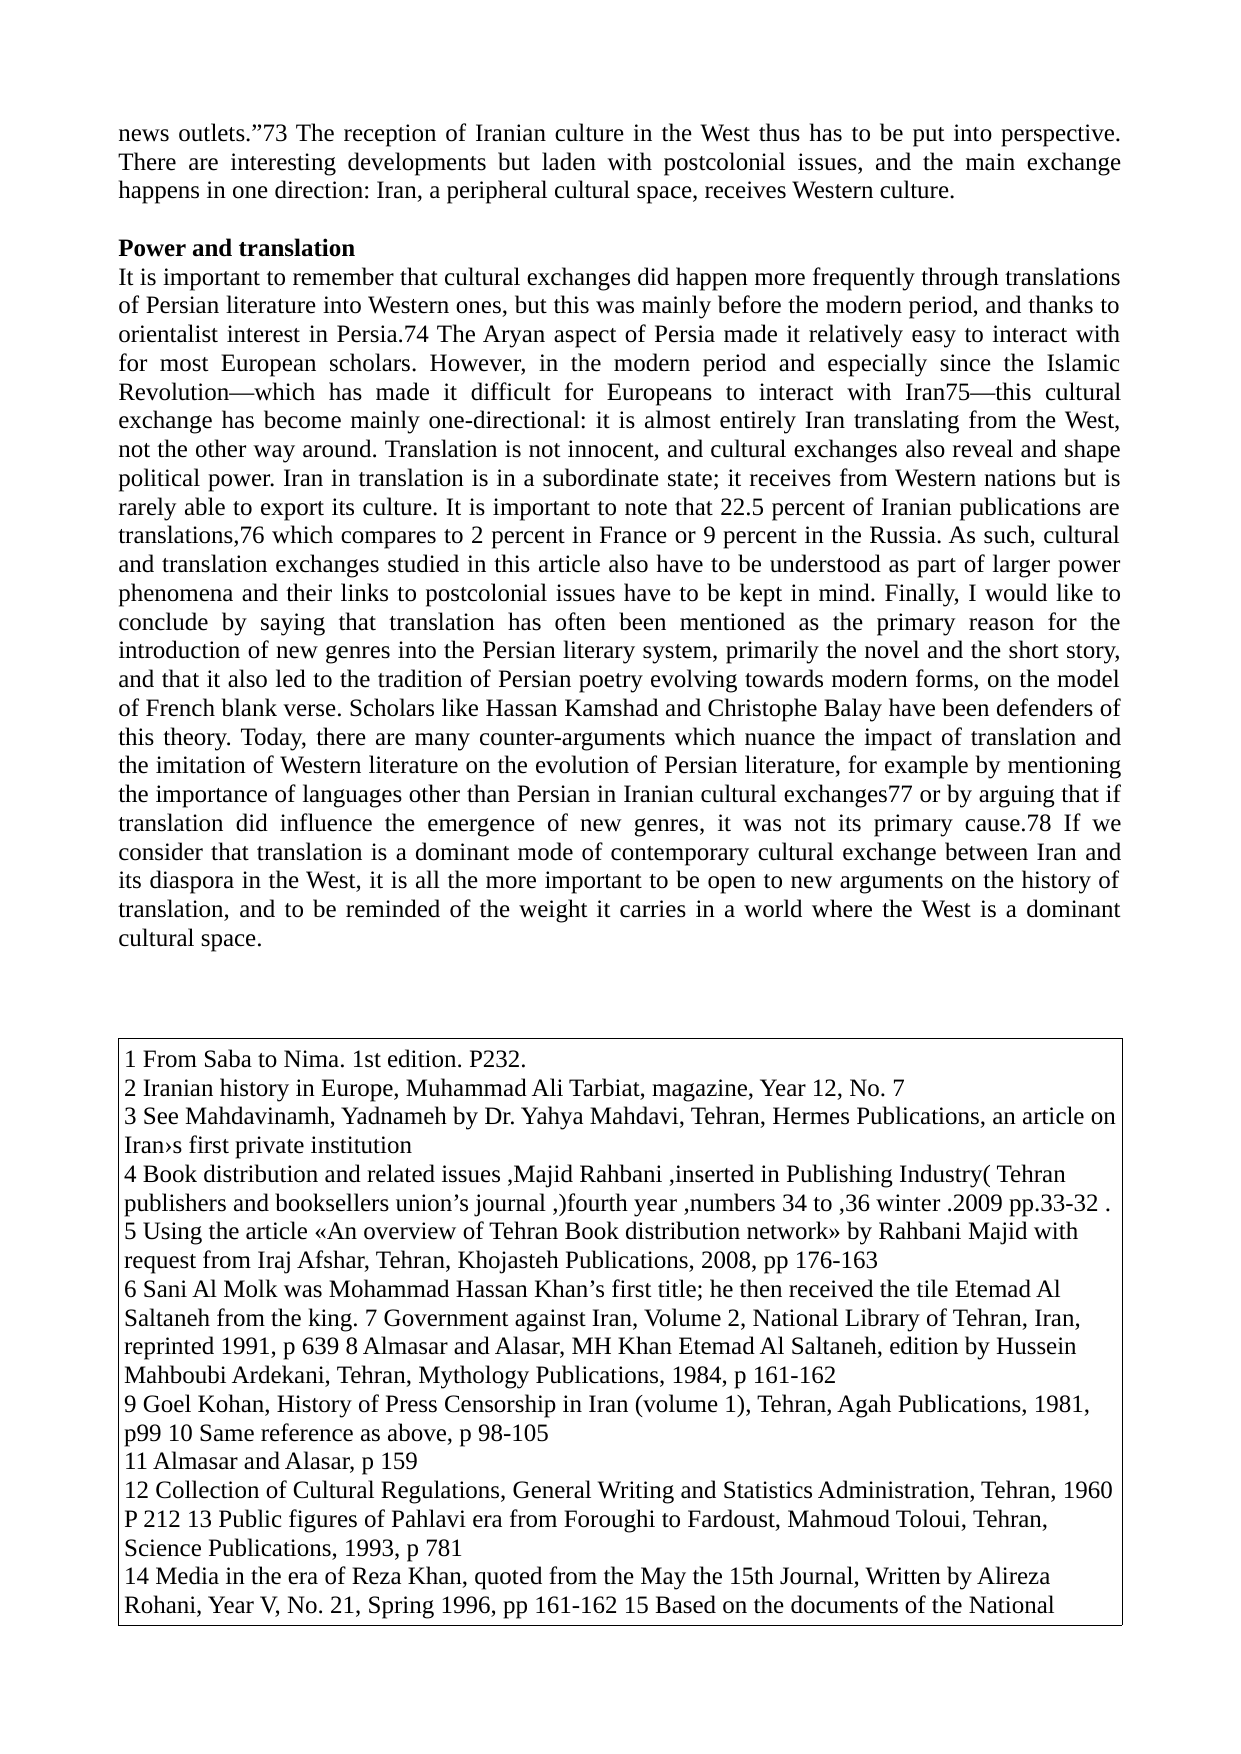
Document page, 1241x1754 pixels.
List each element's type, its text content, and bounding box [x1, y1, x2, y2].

table_header 1 From Saba to Nima. 1st edition. P232. 2 Iranian history in Europe, Muhammad Ali Tarbiat, magazine, Year 12, No. 7 3 See Mahdavinamh, Yadnameh by Dr. Yahya Mahdavi, Tehran, Hermes Publications, an article on Iran›s first private institution 4 Book distribution and related issues ,Majid Rahbani ,inserted in Publishing Industry( Tehran publishers and booksellers union’s journal ,)fourth year ,numbers 34 to ,36 winter .2009 pp.33-32 . 5 Using the article «An overview of Tehran Book distribution network» by Rahbani Majid with request from Iraj Afshar, Tehran, Khojasteh Publications, 2008, pp 176-163 6 Sani Al Molk was Mohammad Hassan Khan’s first title; he then received the tile Etemad Al Saltaneh from the king. 7 Government against Iran, Volume 2, National Library of Tehran, Iran, reprinted 1991, p 639 8 Almasar and Alasar, MH Khan Etemad Al Saltaneh, edition by Hussein Mahboubi Ardekani, Tehran, Mythology Publications, 1984, p 161-162 9 Goel Kohan, History of Press Censorship in Iran (volume 1), Tehran, Agah Publications, 1981, p99 10 Same reference as above, p 98-105 11 Almasar and Alasar, p 159 12 Collection of Cultural Regulations, General Writing and Statistics Administration, Tehran, 1960 P 212 13 Public figures of Pahlavi era from Foroughi to Fardoust, Mahmoud Toloui, Tehran, Science Publications, 1993, p 781 14 Media in the era of Reza Khan, quoted from the May the 15th Journal, Written by Alireza Rohani, Year V, No. 21, Spring 1996, pp 161-162 15 Based on the documents of the National [119, 1039, 1122, 1625]
text news outlets.”73 The reception of Iranian culture in the West thus has to be put into perspective. There are interesting developments but laden with postcolonial issues, and the main exchange happens in one direction: Iran, a peripheral cultural space, receives Western culture. [118, 118, 1122, 204]
text Power and translation [118, 233, 1122, 262]
text It is important to remember that cultural exchanges did happen more frequently through translations of Persian literature into Western ones, but this was mainly before the modern period, and thanks to orientalist interest in Persia.74 The Aryan aspect of Persia made it relatively easy to interact with for most European scholars. However, in the modern period and especially since the Islamic Revolution—which has made it difficult for Europeans to interact with Iran75—this cultural exchange has become mainly one-directional: it is almost entirely Iran translating from the West, not the other way around. Translation is not innocent, and cultural exchanges also reveal and shape political power. Iran in translation is in a subordinate state; it receives from Western nations but is rarely able to export its culture. It is important to note that 22.5 percent of Iranian publications are translations,76 which compares to 2 percent in France or 9 percent in the Russia. As such, cultural and translation exchanges studied in this article also have to be understood as part of larger power phenomena and their links to postcolonial issues have to be kept in mind. Finally, I would like to conclude by saying that translation has often been mentioned as the primary reason for the introduction of new genres into the Persian literary system, primarily the novel and the short story, and that it also led to the tradition of Persian poetry evolving towards modern forms, on the model of French blank verse. Scholars like Hassan Kamshad and Christophe Balay have been defenders of this theory. Today, there are many counter-arguments which nuance the impact of translation and the imitation of Western literature on the evolution of Persian literature, for example by mentioning the importance of languages other than Persian in Iranian cultural exchanges77 or by arguing that if translation did influence the emergence of new genres, it was not its primary cause.78 If we consider that translation is a dominant mode of contemporary cultural exchange between Iran and its diaspora in the West, it is all the more important to be open to new arguments on the history of translation, and to be reminded of the weight it carries in a world where the West is a dominant cultural space. [118, 262, 1122, 952]
